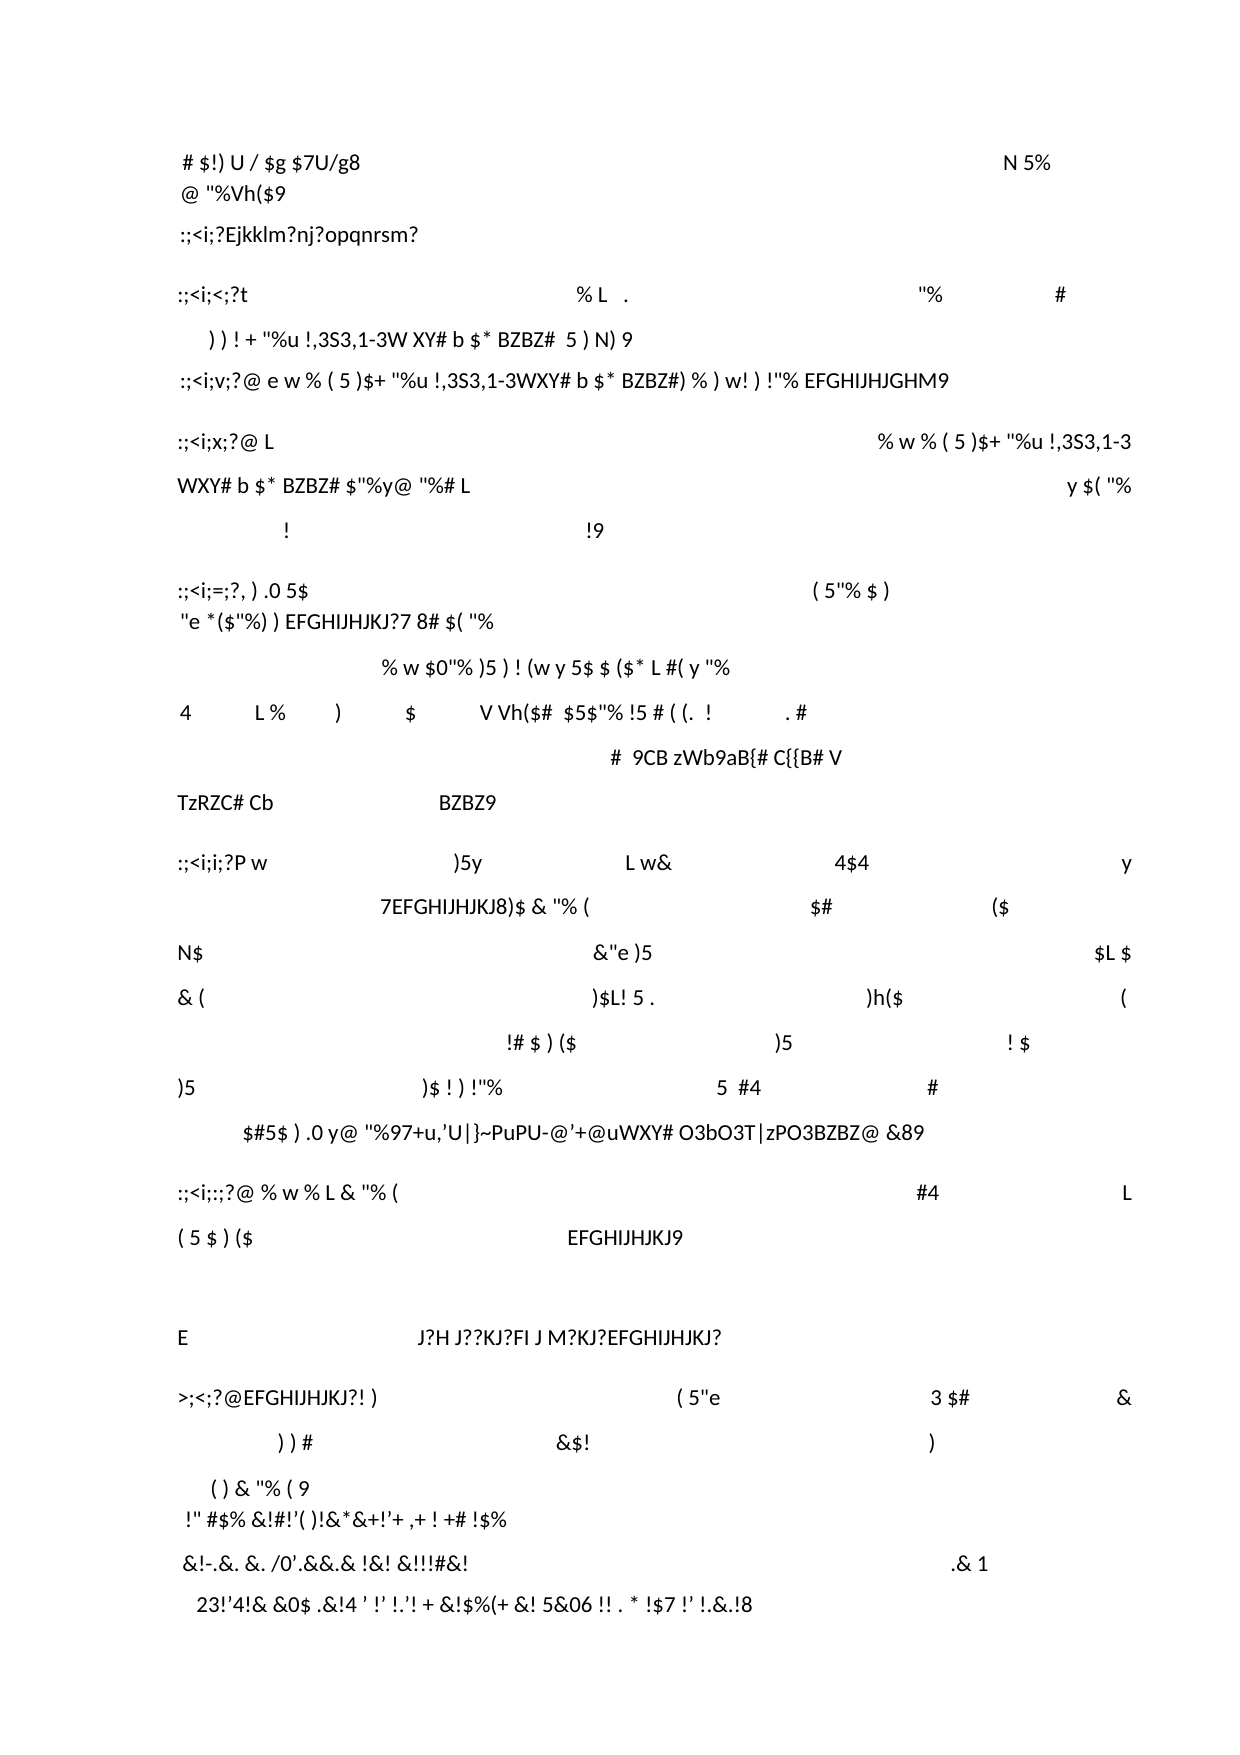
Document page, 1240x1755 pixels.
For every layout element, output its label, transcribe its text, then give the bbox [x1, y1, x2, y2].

text !" #$% &!#!’( )!&*&+!’+ ,+ ! +# !$% [179, 1505, 1132, 1533]
text @ "%Vh($9 [179, 179, 1132, 208]
text WXY# b $* BZBZ# $"%y@ "%# L y $( "% [177, 472, 1132, 499]
text % w $0"% )5 ) ! (w y 5$ $ ($* L #( y "% [313, 653, 1088, 681]
text ( ) & "% ( 9 [210, 1474, 1132, 1502]
text :;<i;x;?@ L % w % ( 5 )$+ "%u !,3S3,1-3 [177, 427, 1132, 455]
text !# $ ) ($ )5 ! $ [177, 1028, 1132, 1056]
text # 9CB zWb9aB{# C{{B# V [177, 743, 1132, 771]
text & ( )$L! 5 . )h($ ( [177, 983, 1132, 1011]
text :;<i;v;?@ e w % ( 5 )$+ "%u !,3S3,1-3WXY# b $* BZBZ#) % ) w! ) !"% EFGHIJHJGHM9 [179, 367, 1132, 395]
text 4 L % ) $ V Vh($# $5$"% !5 # ( (. ! . # [179, 698, 1132, 726]
text >;<;?@EFGHIJHJKJ?! ) ( 5"e 3 $# & [177, 1383, 1132, 1411]
text TzRZC# Cb BZBZ9 [177, 788, 1132, 816]
text 23!’4!& &0$ .&!4 ’ !’ !.’! + &!$%(+ &! 5&06 !! . * !$7 !’ !.&.!8 [190, 1590, 1132, 1618]
text :;<i;<;?t % L . "% # [177, 281, 1132, 308]
text :;<i;?Ejkklm?nj?opqnrsm? [179, 220, 1132, 248]
text $#5$ ) .0 y@ "%97+u,’U|}~PuPU-@’+@uWXY# O3bO3T|zPO3BZBZ@ &89 [178, 1118, 1132, 1146]
text :;<i;:;?@ % w % L & "% ( #4 L [177, 1178, 1132, 1206]
text &!-.&. &. /0’.&&.& !&! &!!!#&! .& 1 [177, 1549, 1132, 1577]
text E J?H J??KJ?FI J M?KJ?EFGHIJHJKJ? [177, 1323, 1132, 1351]
text )5 )$ ! ) !"% 5 #4 # [177, 1073, 1132, 1101]
text ) ) # &$! ) [177, 1428, 1132, 1457]
text ) ) ! + "%u !,3S3,1-3W XY# b $* BZBZ# 5 ) N) 9 [178, 326, 1132, 354]
text # $!) U / $g $7U/g8 N 5% [177, 148, 1132, 177]
text :;<i;=;?, ) .0 5$ ( 5"% $ ) [177, 576, 1132, 604]
text ! !9 [177, 517, 1132, 545]
text 7EFGHIJHJKJ8)$ & "% ( $# ($ [177, 892, 1132, 920]
text ( 5 $ ) ($ EFGHIJHJKJ9 [177, 1223, 1132, 1251]
text "e *($"%) ) EFGHIJHJKJ?7 8# $( "% [179, 607, 1132, 635]
text :;<i;i;?P w )5y L w& 4$4 y [177, 848, 1132, 876]
text N$ &"e )5 $L $ [177, 938, 1132, 966]
